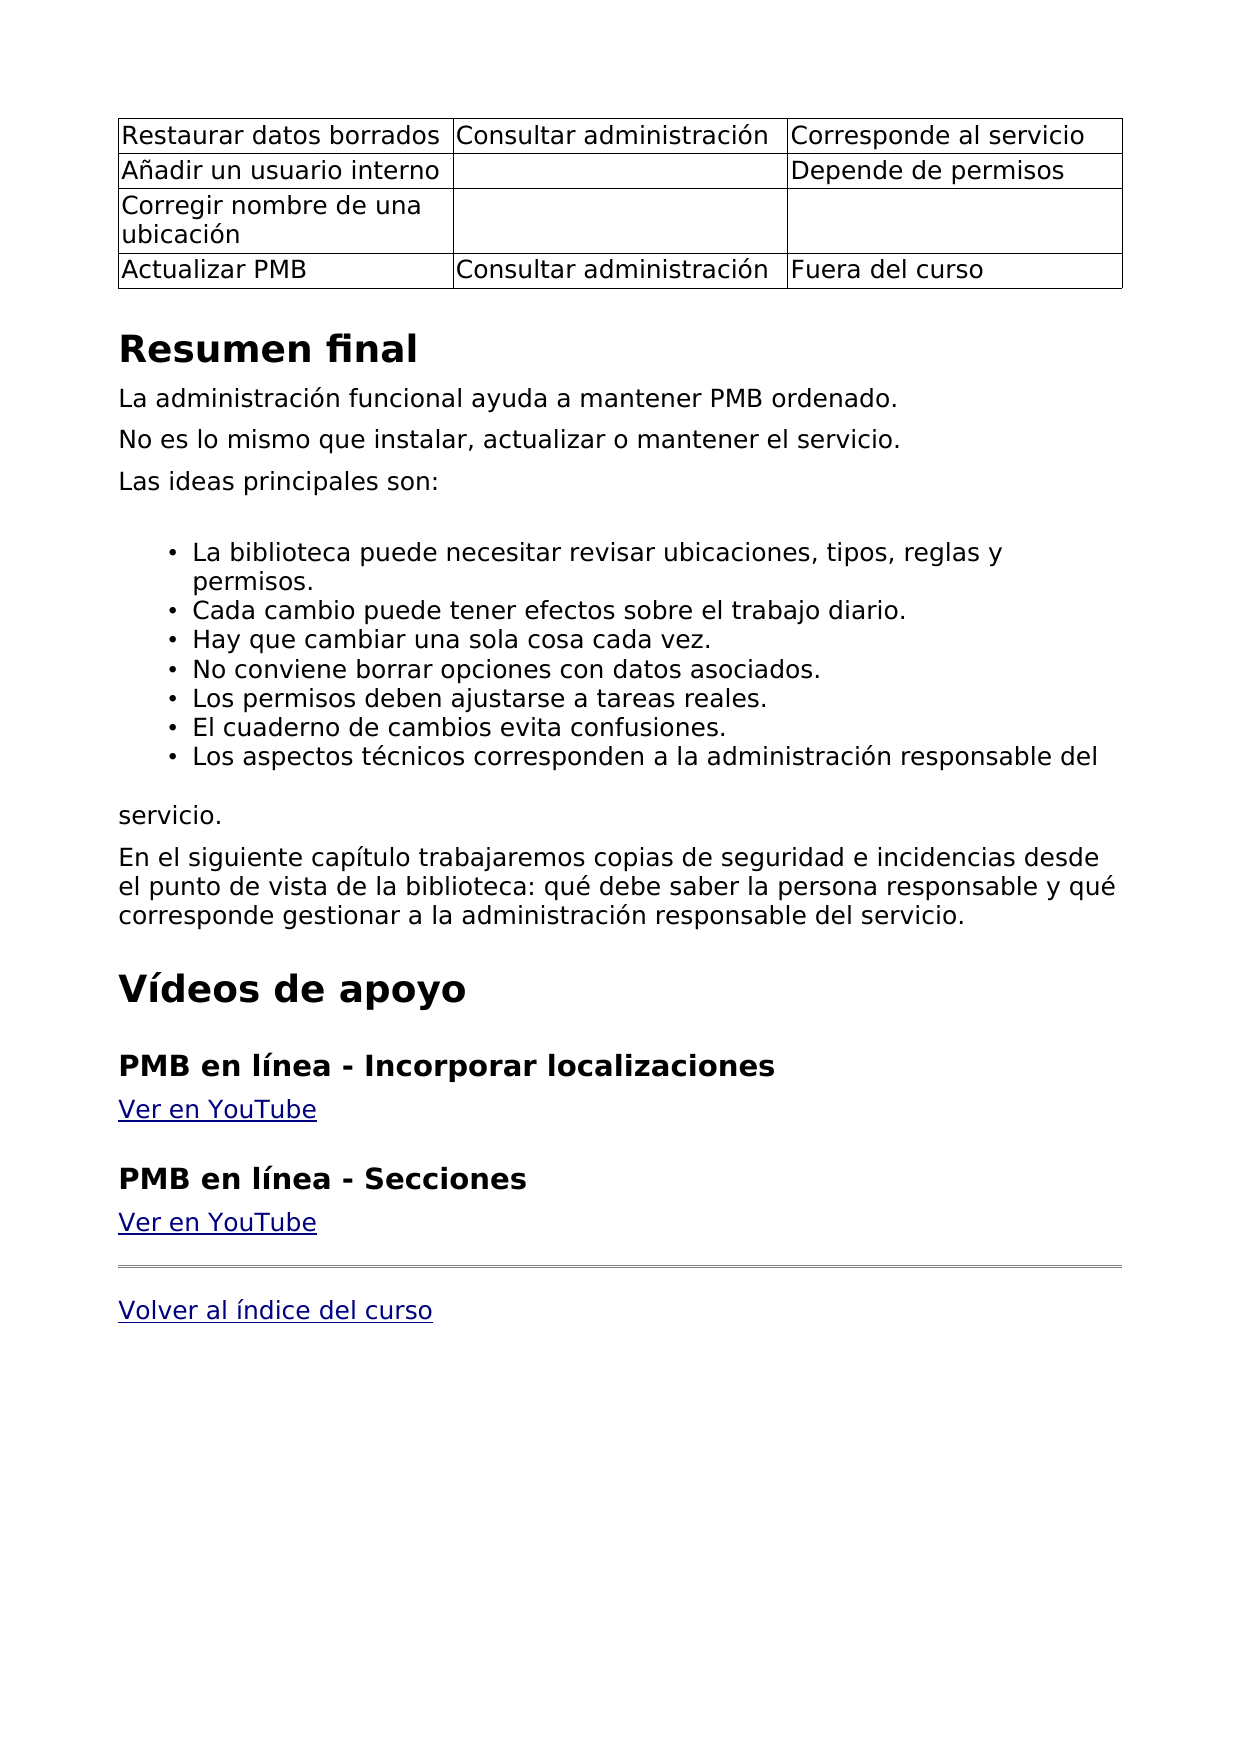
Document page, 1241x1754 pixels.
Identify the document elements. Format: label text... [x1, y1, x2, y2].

subtitle Vídeos de apoyo [118, 968, 1122, 1011]
text Ver en YouTube [118, 1095, 1122, 1124]
text Volver al índice del curso [118, 1296, 1122, 1326]
text Ver en YouTube [118, 1208, 1122, 1238]
subtitle PMB en línea - Incorporar localizaciones [118, 1049, 1122, 1083]
table_cell Fuera del curso [788, 254, 1122, 288]
table_cell Corregir nombre de una ubicación [119, 189, 453, 253]
text No es lo mismo que instalar, actualizar o mantener el servicio. [118, 425, 1122, 454]
table_cell Añadir un usuario interno [119, 154, 453, 188]
list Los permisos deben ajustarse a tareas reales. [177, 684, 1122, 713]
list El cuaderno de cambios evita confusiones. [177, 713, 1122, 742]
text En el siguiente capítulo trabajaremos copias de seguridad e incidencias desde el punto de vista de la biblioteca: qué debe saber la persona responsable y qué corresponde gestionar a la administración responsable del servicio. [118, 843, 1122, 930]
text servicio. [118, 801, 1122, 830]
table_cell [788, 189, 1122, 253]
list Hay que cambiar una sola cosa cada vez. [177, 626, 1122, 655]
list No conviene borrar opciones con datos asociados. [177, 655, 1122, 684]
table_cell [454, 154, 787, 188]
list La biblioteca puede necesitar revisar ubicaciones, tipos, reglas y permisos. [177, 538, 1122, 597]
subtitle Resumen final [118, 328, 1122, 371]
table_cell [454, 189, 787, 253]
table_cell Consultar administración [454, 119, 787, 153]
list Los aspectos técnicos corresponden a la administración responsable del [177, 742, 1122, 772]
text La administración funcional ayuda a mantener PMB ordenado. [118, 384, 1122, 413]
table_cell Consultar administración [454, 254, 787, 288]
table_cell Actualizar PMB [119, 254, 453, 288]
subtitle PMB en línea - Secciones [118, 1162, 1122, 1196]
table_cell Restaurar datos borrados [119, 119, 453, 153]
table_cell Depende de permisos [788, 154, 1122, 188]
text Las ideas principales son: [118, 467, 1122, 496]
list Cada cambio puede tener efectos sobre el trabajo diario. [177, 597, 1122, 626]
table_cell Corresponde al servicio [788, 119, 1122, 153]
